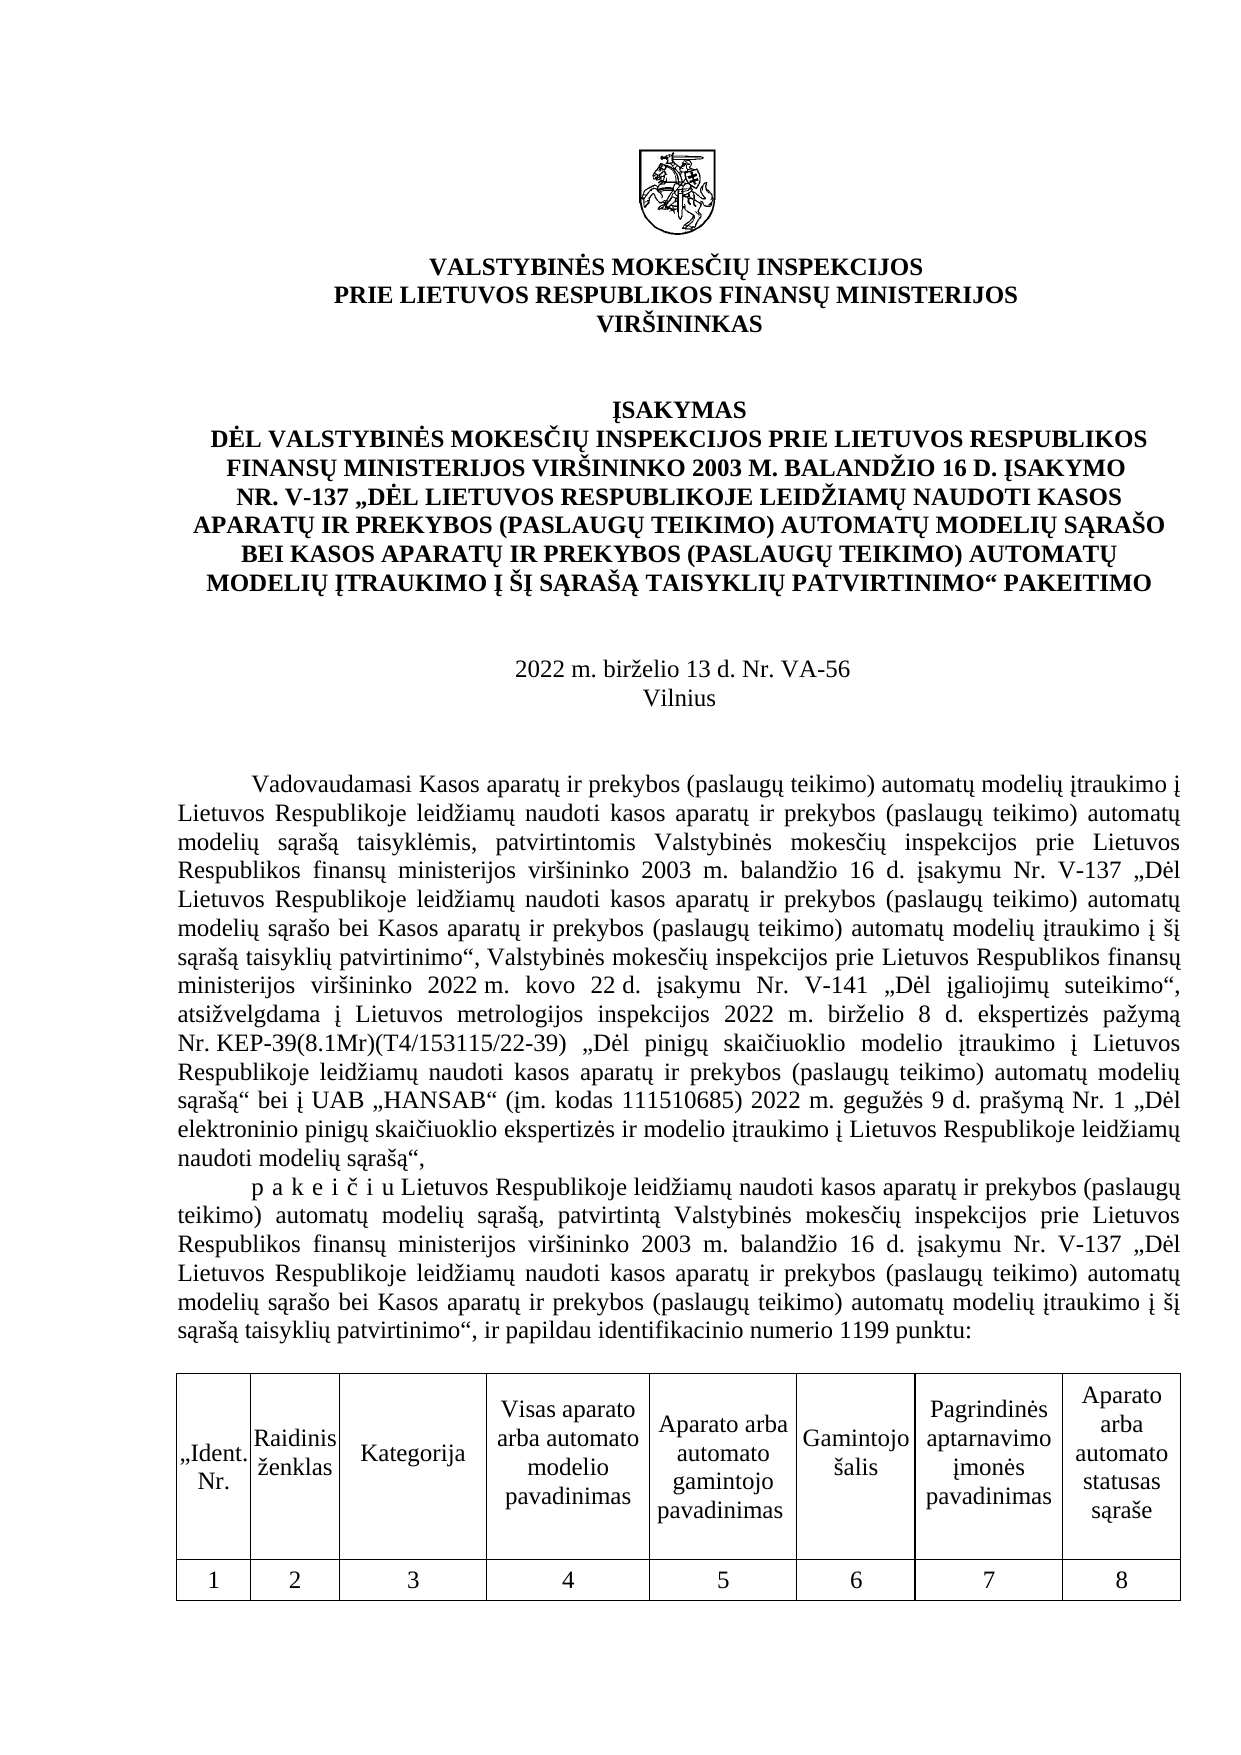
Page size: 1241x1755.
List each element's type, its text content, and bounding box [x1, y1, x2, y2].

table_cell 8 [1063, 1560, 1180, 1600]
table_header Visas aparato arba automato modelio pavadinimas [487, 1374, 649, 1558]
table_header Raidinis ženklas [251, 1374, 339, 1558]
table_cell 7 [916, 1560, 1062, 1600]
text 2022 m. birželio 13 d. Nr. VA-56 [177, 654, 1181, 683]
text DĖL VALSTYBINĖS MOKESČIŲ INSPEKCIJOS PRIE LIETUVOS RESPUBLIKOS FINANSŲ MINISTERIJOS VIRŠININKO 2003 M. BALANDŽIO 16 D. ĮSAKYMO [177, 424, 1181, 482]
text Vilnius [177, 683, 1181, 712]
table_cell 2 [251, 1560, 339, 1600]
text VALSTYBINĖS MOKESČIŲ INSPEKCIJOS PRIE LIETUVOS RESPUBLIKOS FINANSŲ MINISTERIJOS VIRŠININKAS [177, 252, 1181, 338]
table_header „Ident. Nr. [177, 1374, 250, 1558]
table_header Aparato arba automato gamintojo pavadinimas [650, 1374, 796, 1558]
table_cell 6 [797, 1560, 914, 1600]
text ĮSAKYMAS [177, 396, 1181, 424]
table_cell 1 [177, 1560, 250, 1600]
text Vadovaudamasi Kasos aparatų ir prekybos (paslaugų teikimo) automatų modelių įtraukimo į Lietuvos Respublikoje leidžiamų naudoti kasos aparatų ir prekybos (paslaugų teikimo) automatų modelių sąrašą taisyklėmis, patvirtintomis Valstybinės mokesčių inspekcijos prie Lietuvos Respublikos finansų ministerijos viršininko 2003 m. balandžio 16 d. įsakymu Nr. V-137 „Dėl Lietuvos Respublikoje leidžiamų naudoti kasos aparatų ir prekybos (paslaugų teikimo) automatų modelių sąrašo bei Kasos aparatų ir prekybos (paslaugų teikimo) automatų modelių įtraukimo į šį sąrašą taisyklių patvirtinimo“, Valstybinės mokesčių inspekcijos prie Lietuvos Respublikos finansų ministerijos viršininko 2022 m. kovo 22 d. įsakymu Nr. V-141 „Dėl įgaliojimų suteikimo“, atsižvelgdama į Lietuvos metrologijos inspekcijos 2022 m. birželio 8 d. ekspertizės pažymą Nr. KEP-39(8.1Mr)(T4/153115/22-39) „Dėl pinigų skaičiuoklio modelio įtraukimo į Lietuvos Respublikoje leidžiamų naudoti kasos aparatų ir prekybos (paslaugų teikimo) automatų modelių sąrašą“ bei į UAB „HANSAB“ (įm. kodas 111510685) 2022 m. gegužės 9 d. prašymą Nr. 1 „Dėl elektroninio pinigų skaičiuoklio ekspertizės ir modelio įtraukimo į Lietuvos Respublikoje leidžiamų naudoti modelių sąrašą“, [177, 769, 1181, 1172]
table_cell 5 [650, 1560, 796, 1600]
text pakeičiu Lietuvos Respublikoje leidžiamų naudoti kasos aparatų ir prekybos (paslaugų teikimo) automatų modelių sąrašą, patvirtintą Valstybinės mokesčių inspekcijos prie Lietuvos Respublikos finansų ministerijos viršininko 2003 m. balandžio 16 d. įsakymu Nr. V-137 „Dėl Lietuvos Respublikoje leidžiamų naudoti kasos aparatų ir prekybos (paslaugų teikimo) automatų modelių sąrašo bei Kasos aparatų ir prekybos (paslaugų teikimo) automatų modelių įtraukimo į šį sąrašą taisyklių patvirtinimo“, ir papildau identifikacinio numerio 1199 punktu: [177, 1172, 1181, 1344]
table_header Pagrindinės aptarnavimo įmonės pavadinimas [916, 1374, 1062, 1558]
table_cell 4 [487, 1560, 649, 1600]
table_header Aparato arba automato statusas sąraše [1063, 1374, 1180, 1558]
table_header Kategorija [340, 1374, 486, 1558]
text NR. V-137 „DĖL LIETUVOS RESPUBLIKOJE LEIDŽIAMŲ NAUDOTI KASOS APARATŲ IR PREKYBOS (PASLAUGŲ TEIKIMO) AUTOMATŲ MODELIŲ SĄRAŠO BEI KASOS APARATŲ IR PREKYBOS (PASLAUGŲ TEIKIMO) AUTOMATŲ MODELIŲ ĮTRAUKIMO Į ŠĮ SĄRAŠĄ TAISYKLIŲ PATVIRTINIMO“ PAKEITIMO [177, 482, 1181, 597]
table_header Gamintojo šalis [797, 1374, 914, 1558]
table_cell 3 [340, 1560, 486, 1600]
